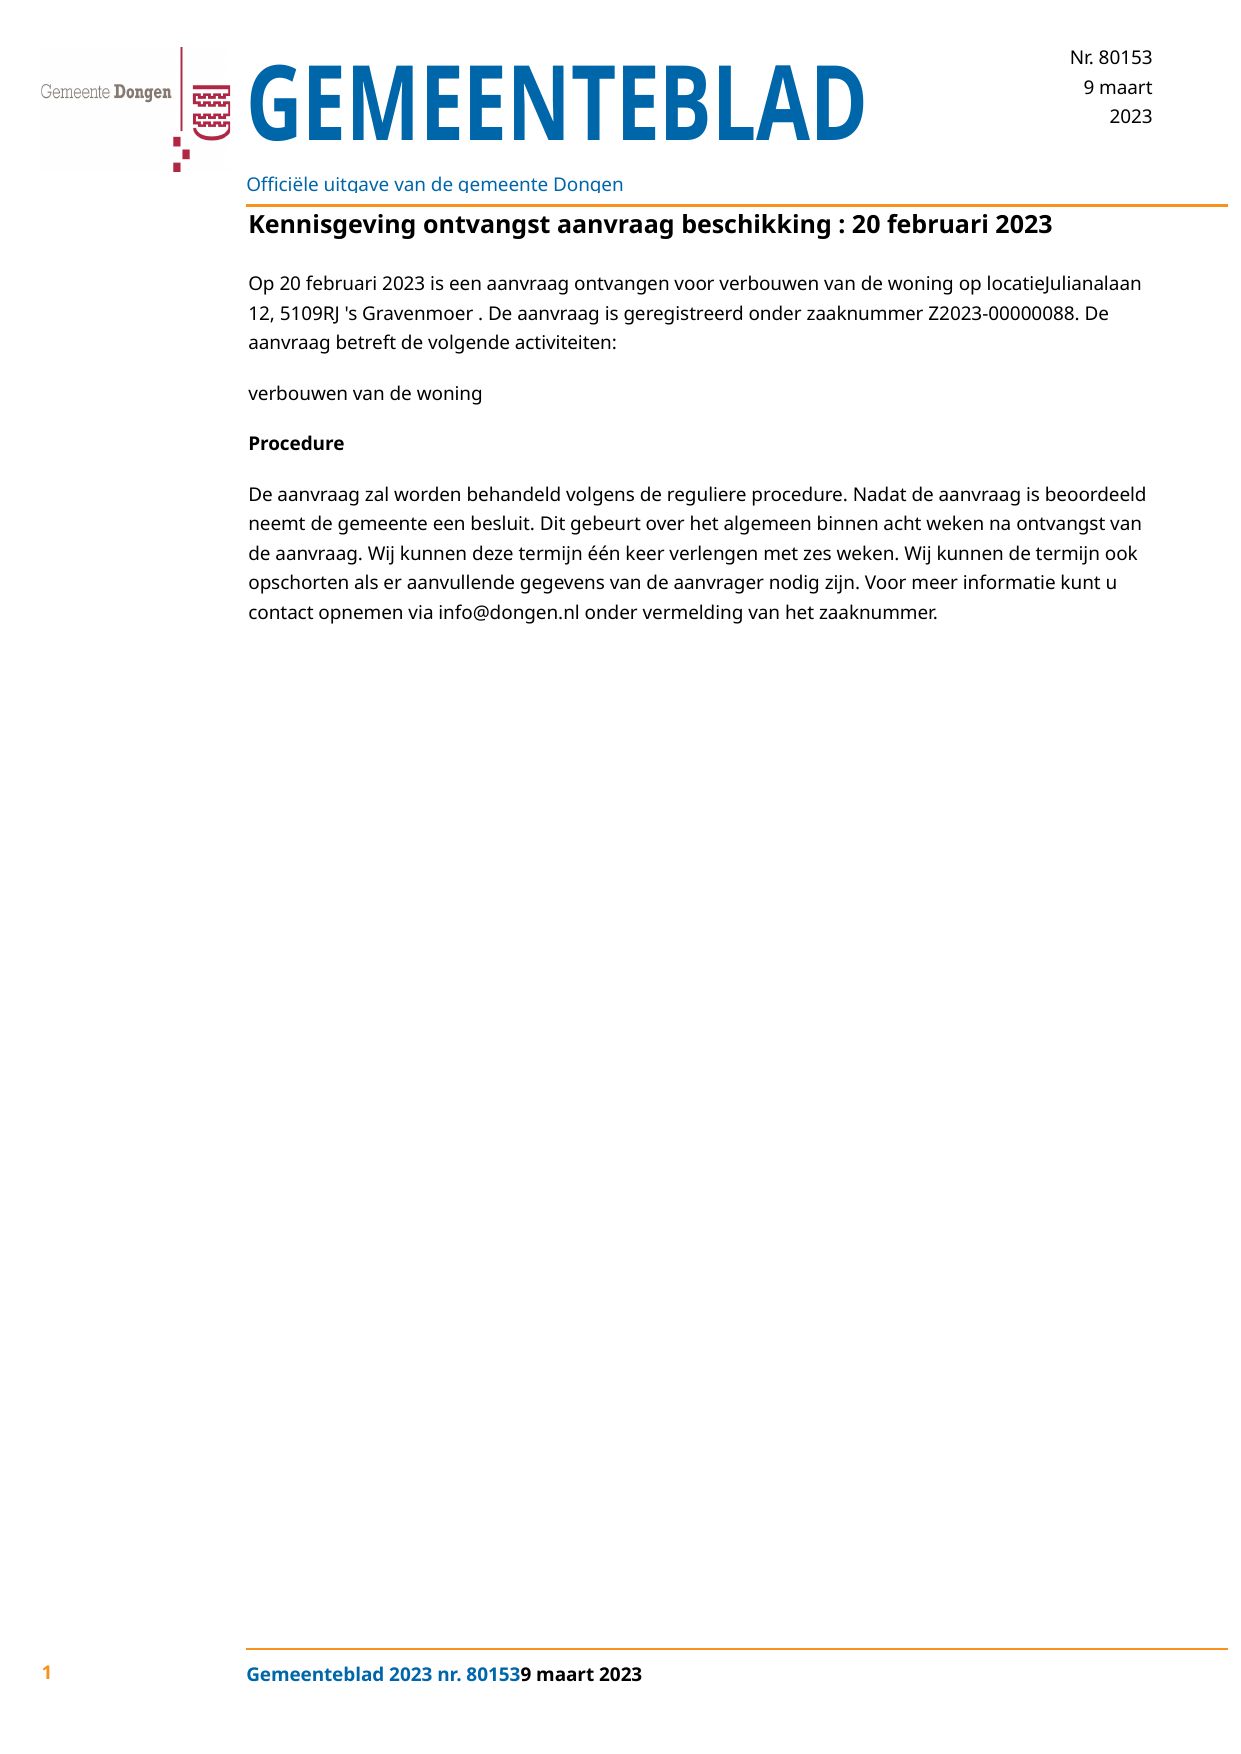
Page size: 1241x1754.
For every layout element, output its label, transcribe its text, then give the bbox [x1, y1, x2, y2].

text Op 20 februari 2023 is een aanvraag ontvangen voor verbouwen van de woning op locatieJulianalaan 12, 5109RJ 's Gravenmoer . De aanvraag is geregistreerd onder zaaknummer Z2023-00000088. De aanvraag betreft de volgende activiteiten: [248, 270, 1152, 355]
text Procedure [248, 430, 1152, 456]
text verbouwen van de woning [248, 380, 1152, 406]
text De aanvraag zal worden behandeld volgens de reguliere procedure. Nadat de aanvraag is beoordeeld neemt de gemeente een besluit. Dit gebeurt over het algemeen binnen acht weken na ontvangst van de aanvraag. Wij kunnen deze termijn één keer verlengen met zes weken. Wij kunnen de termijn ook opschorten als er aanvullende gegevens van de aanvrager nodig zijn. Voor meer informatie kunt u contact opnemen via info@dongen.nl onder vermelding van het zaaknummer. [248, 481, 1152, 625]
picture [41, 47, 231, 172]
text Kennisgeving ontvangst aanvraag beschikking : 20 februari 2023 [248, 207, 1152, 241]
